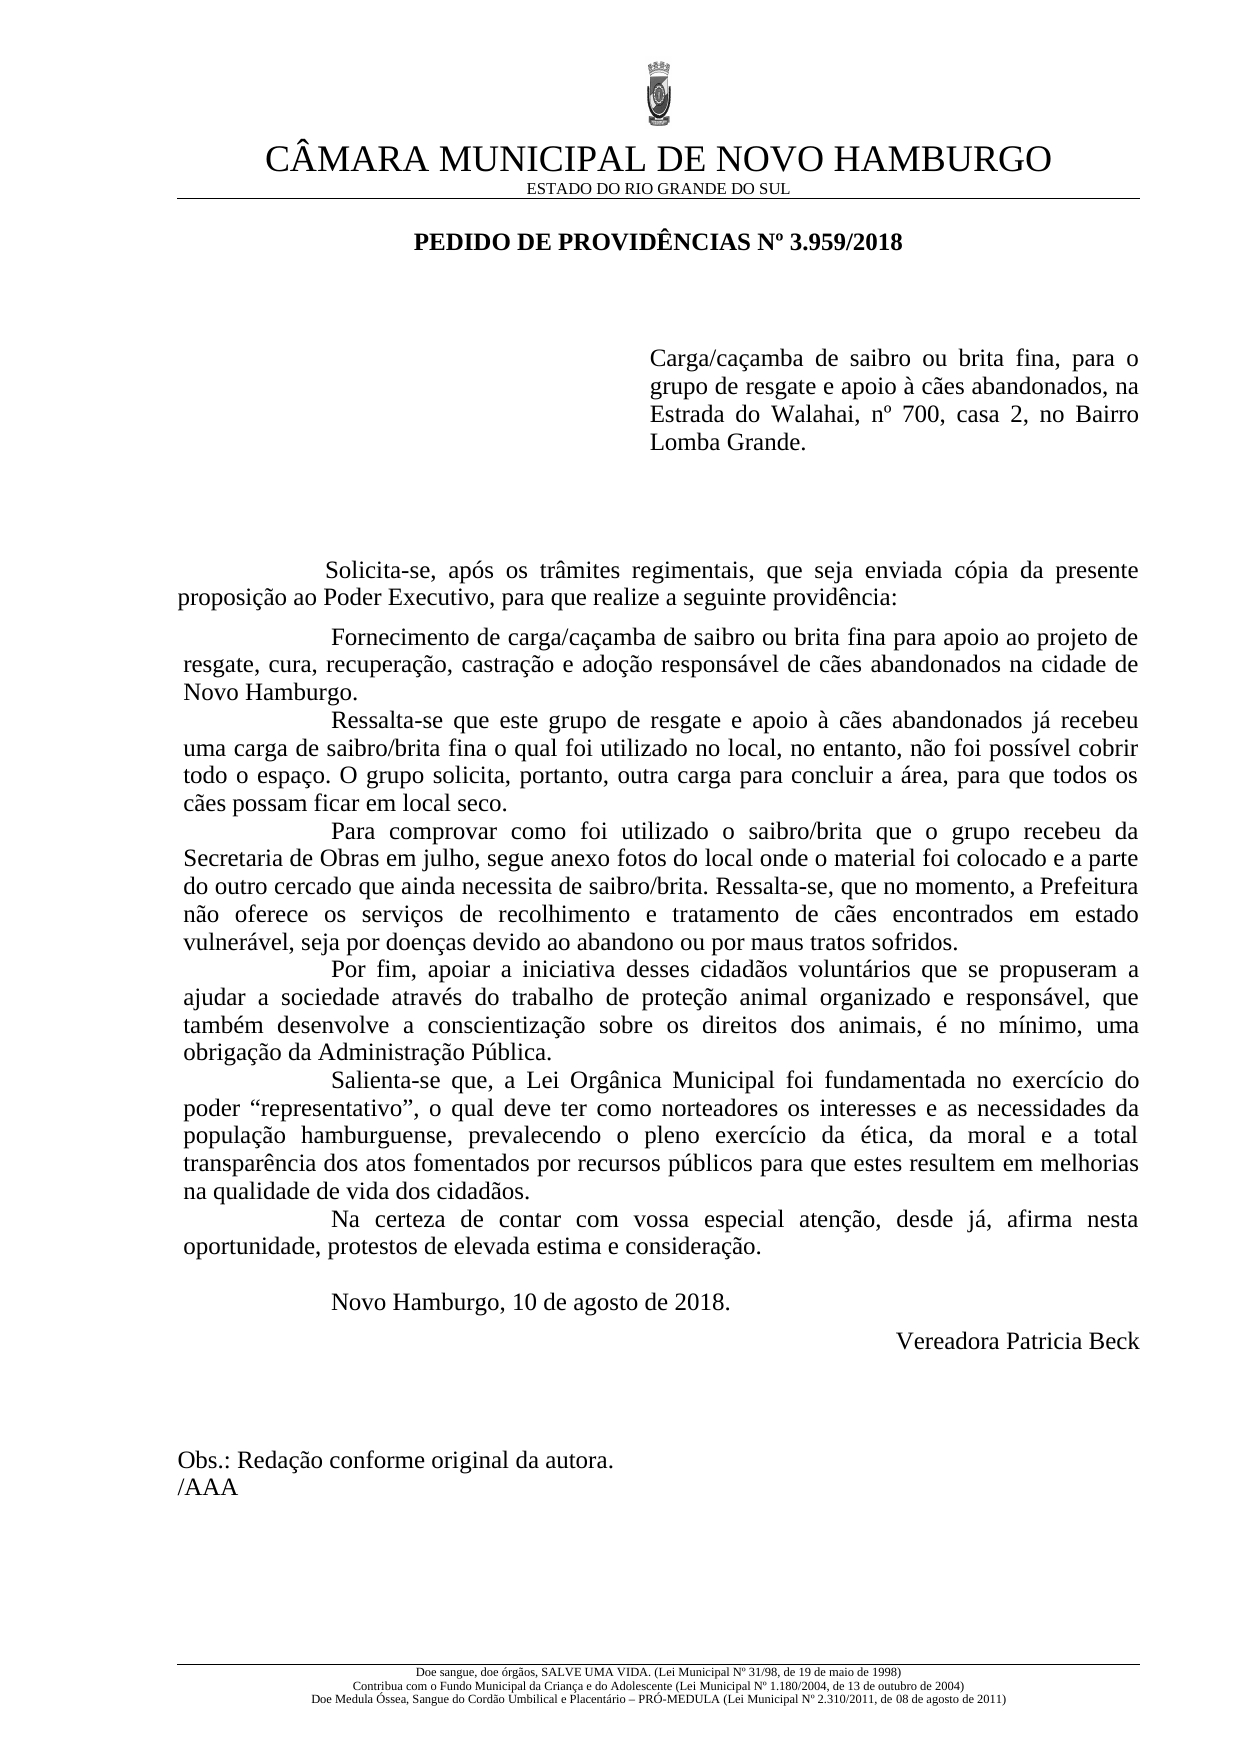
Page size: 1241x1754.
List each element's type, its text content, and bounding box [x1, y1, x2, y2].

text Na certeza de contar com vossa especial atenção, desde já, afirma nesta oportunidade, protestos de elevada estima e consideração. [183, 1205, 1140, 1260]
text Por fim, apoiar a iniciativa desses cidadãos voluntários que se propuseram a ajudar a sociedade através do trabalho de proteção animal organizado e responsável, que também desenvolve a conscientização sobre os direitos dos animais, é no mínimo, uma obrigação da Administração Pública. [183, 955, 1140, 1066]
text Obs.: Redação conforme original da autora. [177, 1446, 1140, 1473]
text Vereadora Patricia Beck [177, 1327, 1140, 1355]
text /AAA [177, 1473, 1140, 1501]
text Ressalta-se que este grupo de resgate e apoio à cães abandonados já recebeu uma carga de saibro/brita fina o qual foi utilizado no local, no entanto, não foi possível cobrir todo o espaço. O grupo solicita, portanto, outra carga para concluir a área, para que todos os cães possam ficar em local seco. [183, 706, 1140, 817]
text Carga/caçamba de saibro ou brita fina, para o grupo de resgate e apoio à cães abandonados, na Estrada do Walahai, nº 700, casa 2, no Bairro Lomba Grande. [649, 344, 1140, 455]
text Salienta-se que, a Lei Orgânica Municipal foi fundamentada no exercício do poder “representativo”, o qual deve ter como norteadores os interesses e as necessidades da população hamburguense, prevalecendo o pleno exercício da ética, da moral e a total transparência dos atos fomentados por recursos públicos para que estes resultem em melhorias na qualidade de vida dos cidadãos. [183, 1066, 1140, 1205]
text PEDIDO DE PROVIDÊNCIAS Nº 3.959/2018 [177, 228, 1140, 256]
text Novo Hamburgo, 10 de agosto de 2018. [183, 1288, 1140, 1316]
text Fornecimento de carga/caçamba de saibro ou brita fina para apoio ao projeto de resgate, cura, recuperação, castração e adoção responsável de cães abandonados na cidade de Novo Hamburgo. [183, 623, 1140, 706]
text Para comprovar como foi utilizado o saibro/brita que o grupo recebeu da Secretaria de Obras em julho, segue anexo fotos do local onde o material foi colocado e a parte do outro cercado que ainda necessita de saibro/brita. Ressalta-se, que no momento, a Prefeitura não oferece os serviços de recolhimento e tratamento de cães encontrados em estado vulnerável, seja por doenças devido ao abandono ou por maus tratos sofridos. [183, 817, 1140, 955]
text Solicita-se, após os trâmites regimentais, que seja enviada cópia da presente proposição ao Poder Executivo, para que realize a seguinte providência: [177, 556, 1140, 611]
